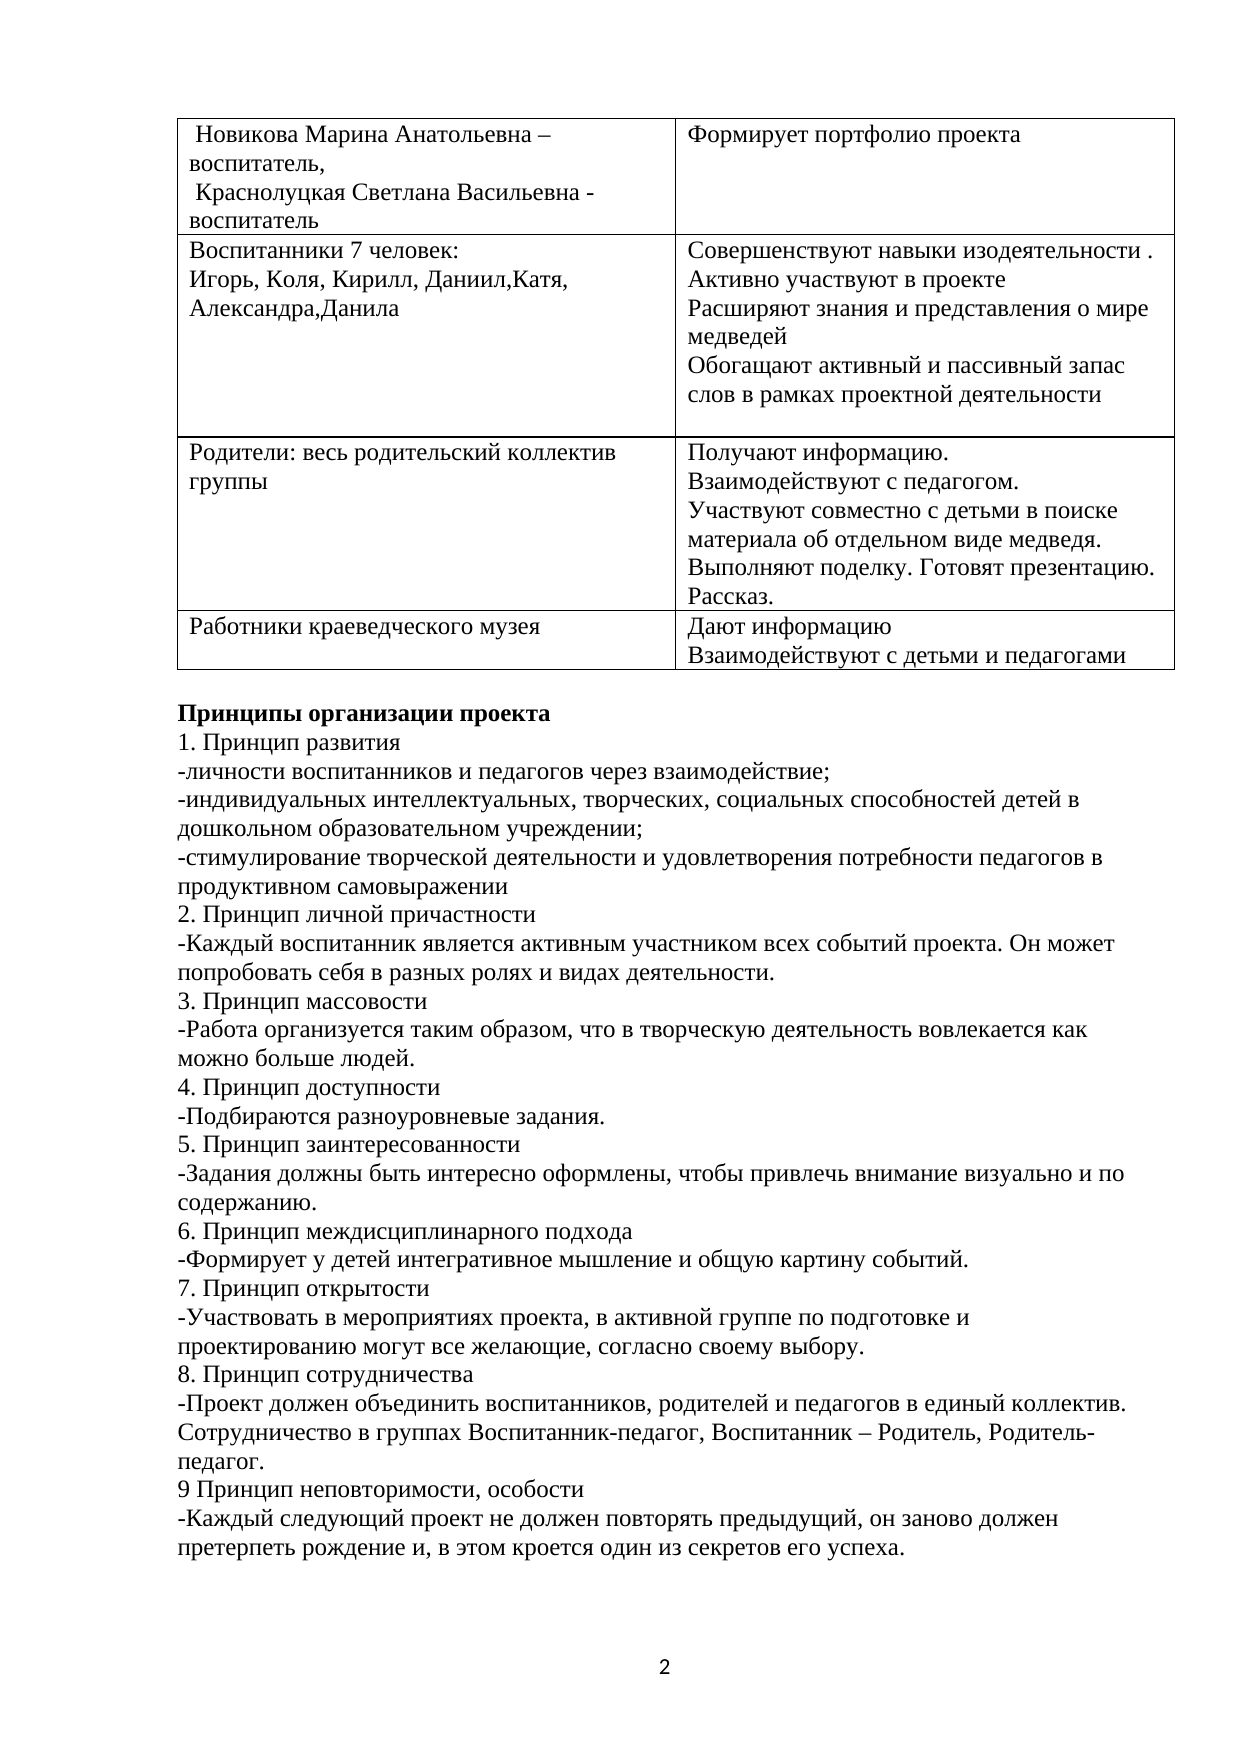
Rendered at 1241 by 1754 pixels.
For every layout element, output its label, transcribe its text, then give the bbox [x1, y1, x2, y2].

text 3. Принцип массовости [177, 986, 1152, 1014]
list -Формирует у детей интегративное мышление и общую картину событий. [177, 1244, 1152, 1273]
text 8. Принцип сотрудничества [177, 1359, 1152, 1388]
list -стимулирование творческой деятельности и удовлетворения потребности педагогов в продуктивном самовыражении [177, 842, 1152, 899]
list -Работа организуется таким образом, что в творческую деятельность вовлекается как можно больше людей. [177, 1014, 1152, 1072]
text 5. Принцип заинтересованности [177, 1129, 1152, 1158]
text 4. Принцип доступности [177, 1072, 1152, 1101]
list -Участвовать в мероприятиях проекта, в активной группе по подготовке и проектированию могут все желающие, согласно своему выбору. [177, 1302, 1152, 1359]
text 9 Принцип неповторимости, особости [177, 1474, 1152, 1503]
text 6. Принцип междисциплинарного подхода [177, 1216, 1152, 1244]
list -личности воспитанников и педагогов через взаимодействие; [177, 756, 1152, 784]
table_cell Совершенствуют навыки изодеятельности . Активно участвуют в проекте Расширяют знания и представления о мире медведей Обогащают активный и пассивный запас слов в рамках проектной деятельности [676, 235, 1174, 436]
text 7. Принцип открытости [177, 1273, 1152, 1302]
table_cell Работники краеведческого музея [178, 611, 675, 668]
list -Каждый воспитанник является активным участником всех событий проекта. Он может попробовать себя в разных ролях и видах деятельности. [177, 928, 1152, 986]
table_cell Воспитанники 7 человек: Игорь, Коля, Кирилл, Даниил,Катя, Александра,Данила [178, 235, 675, 436]
table_cell Новикова Марина Анатольевна – воспитатель, Краснолуцкая Светлана Васильевна - воспитатель [178, 119, 675, 234]
text 2. Принцип личной причастности [177, 899, 1152, 928]
text Принципы организации проекта [177, 698, 1152, 727]
table_cell Родители: весь родительский коллектив группы [178, 438, 675, 610]
list -индивидуальных интеллектуальных, творческих, социальных способностей детей в дошкольном образовательном учреждении; [177, 784, 1152, 842]
list -Подбираются разноуровневые задания. [177, 1101, 1152, 1129]
table_cell Получают информацию. Взаимодействуют с педагогом. Участвуют совместно с детьми в поиске материала об отдельном виде медведя. Выполняют поделку. Готовят презентацию. Рассказ. [676, 438, 1174, 610]
list -Задания должны быть интересно оформлены, чтобы привлечь внимание визуально и по содержанию. [177, 1158, 1152, 1216]
list -Каждый следующий проект не должен повторять предыдущий, он заново должен претерпеть рождение и, в этом кроется один из секретов его успеха. [177, 1503, 1152, 1561]
table_cell Дают информацию Взаимодействуют с детьми и педагогами [676, 611, 1174, 668]
list -Проект должен объединить воспитанников, родителей и педагогов в единый коллектив. Сотрудничество в группах Воспитанник-педагог, Воспитанник – Родитель, Родитель-педагог. [177, 1388, 1152, 1474]
text 1. Принцип развития [177, 727, 1152, 756]
table_cell Формирует портфолио проекта [676, 119, 1174, 234]
